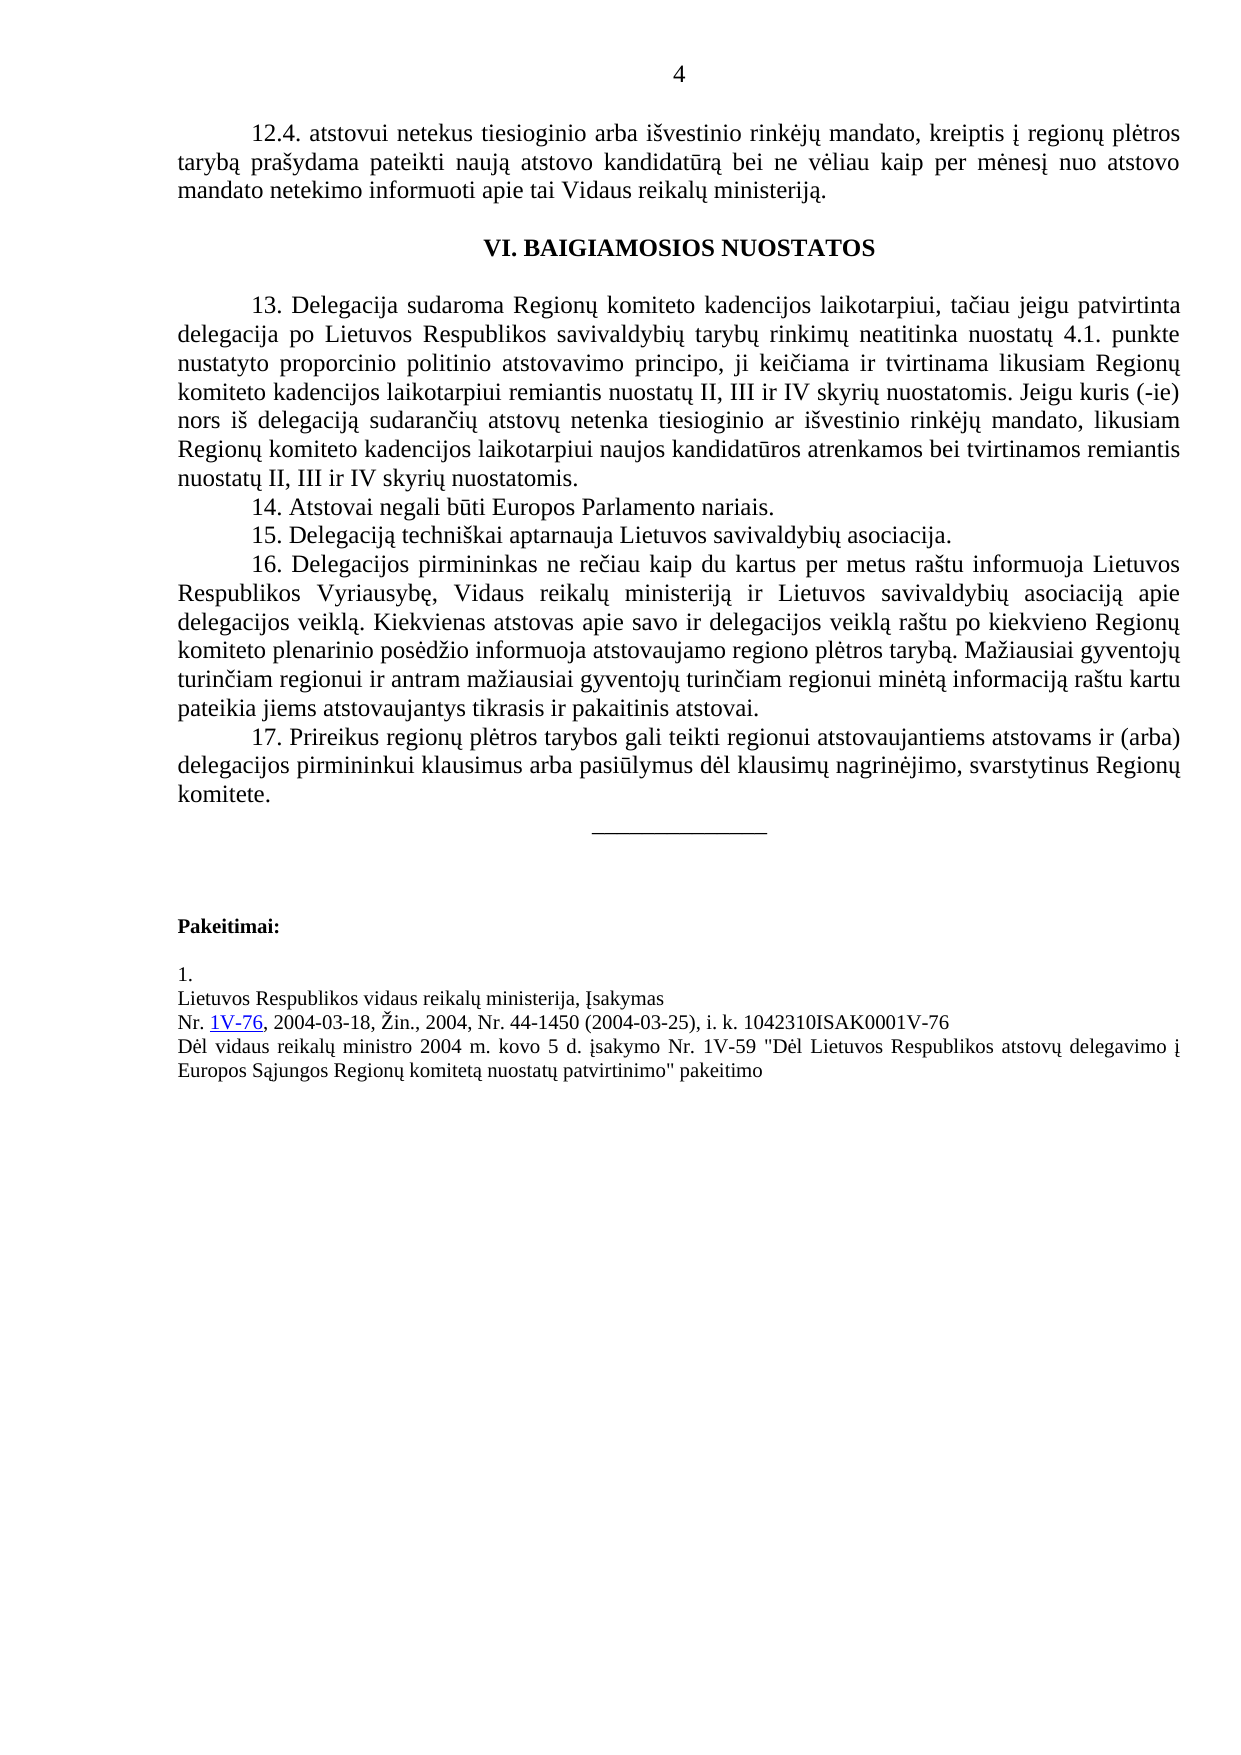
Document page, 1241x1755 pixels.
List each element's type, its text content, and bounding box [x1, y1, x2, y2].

text 14. Atstovai negali būti Europos Parlamento nariais. [177, 492, 1181, 521]
text Lietuvos Respublikos vidaus reikalų ministerija, Įsakymas [177, 986, 1181, 1010]
text VI. BAIGIAMOSIOS NUOSTATOS [177, 233, 1181, 262]
text Dėl vidaus reikalų ministro 2004 m. kovo 5 d. įsakymo Nr. 1V-59 "Dėl Lietuvos Respublikos atstovų delegavimo į Europos Sąjungos Regionų komitetą nuostatų patvirtinimo" pakeitimo [177, 1034, 1181, 1082]
text 15. Delegaciją techniškai aptarnauja Lietuvos savivaldybių asociacija. [177, 521, 1181, 549]
text 1. [177, 962, 1181, 986]
text Nr. 1V-76, 2004-03-18, Žin., 2004, Nr. 44-1450 (2004-03-25), i. k. 1042310ISAK0001V-76 [177, 1010, 1181, 1034]
text Pakeitimai: [177, 914, 1181, 938]
text 16. Delegacijos pirmininkas ne rečiau kaip du kartus per metus raštu informuoja Lietuvos Respublikos Vyriausybę, Vidaus reikalų ministeriją ir Lietuvos savivaldybių asociaciją apie delegacijos veiklą. Kiekvienas atstovas apie savo ir delegacijos veiklą raštu po kiekvieno Regionų komiteto plenarinio posėdžio informuoja atstovaujamo regiono plėtros tarybą. Mažiausiai gyventojų turinčiam regionui ir antram mažiausiai gyventojų turinčiam regionui minėtą informaciją raštu kartu pateikia jiems atstovaujantys tikrasis ir pakaitinis atstovai. [177, 549, 1181, 722]
text 12.4. atstovui netekus tiesioginio arba išvestinio rinkėjų mandato, kreiptis į regionų plėtros tarybą prašydama pateikti naują atstovo kandidatūrą bei ne vėliau kaip per mėnesį nuo atstovo mandato netekimo informuoti apie tai Vidaus reikalų ministeriją. [177, 118, 1181, 204]
text 17. Prireikus regionų plėtros tarybos gali teikti regionui atstovaujantiems atstovams ir (arba) delegacijos pirmininkui klausimus arba pasiūlymus dėl klausimų nagrinėjimo, svarstytinus Regionų komitete. [177, 722, 1181, 808]
text ______________ [177, 808, 1181, 837]
text 13. Delegacija sudaroma Regionų komiteto kadencijos laikotarpiui, tačiau jeigu patvirtinta delegacija po Lietuvos Respublikos savivaldybių tarybų rinkimų neatitinka nuostatų 4.1. punkte nustatyto proporcinio politinio atstovavimo principo, ji keičiama ir tvirtinama likusiam Regionų komiteto kadencijos laikotarpiui remiantis nuostatų II, III ir IV skyrių nuostatomis. Jeigu kuris (-ie) nors iš delegaciją sudarančių atstovų netenka tiesioginio ar išvestinio rinkėjų mandato, likusiam Regionų komiteto kadencijos laikotarpiui naujos kandidatūros atrenkamos bei tvirtinamos remiantis nuostatų II, III ir IV skyrių nuostatomis. [177, 291, 1181, 492]
